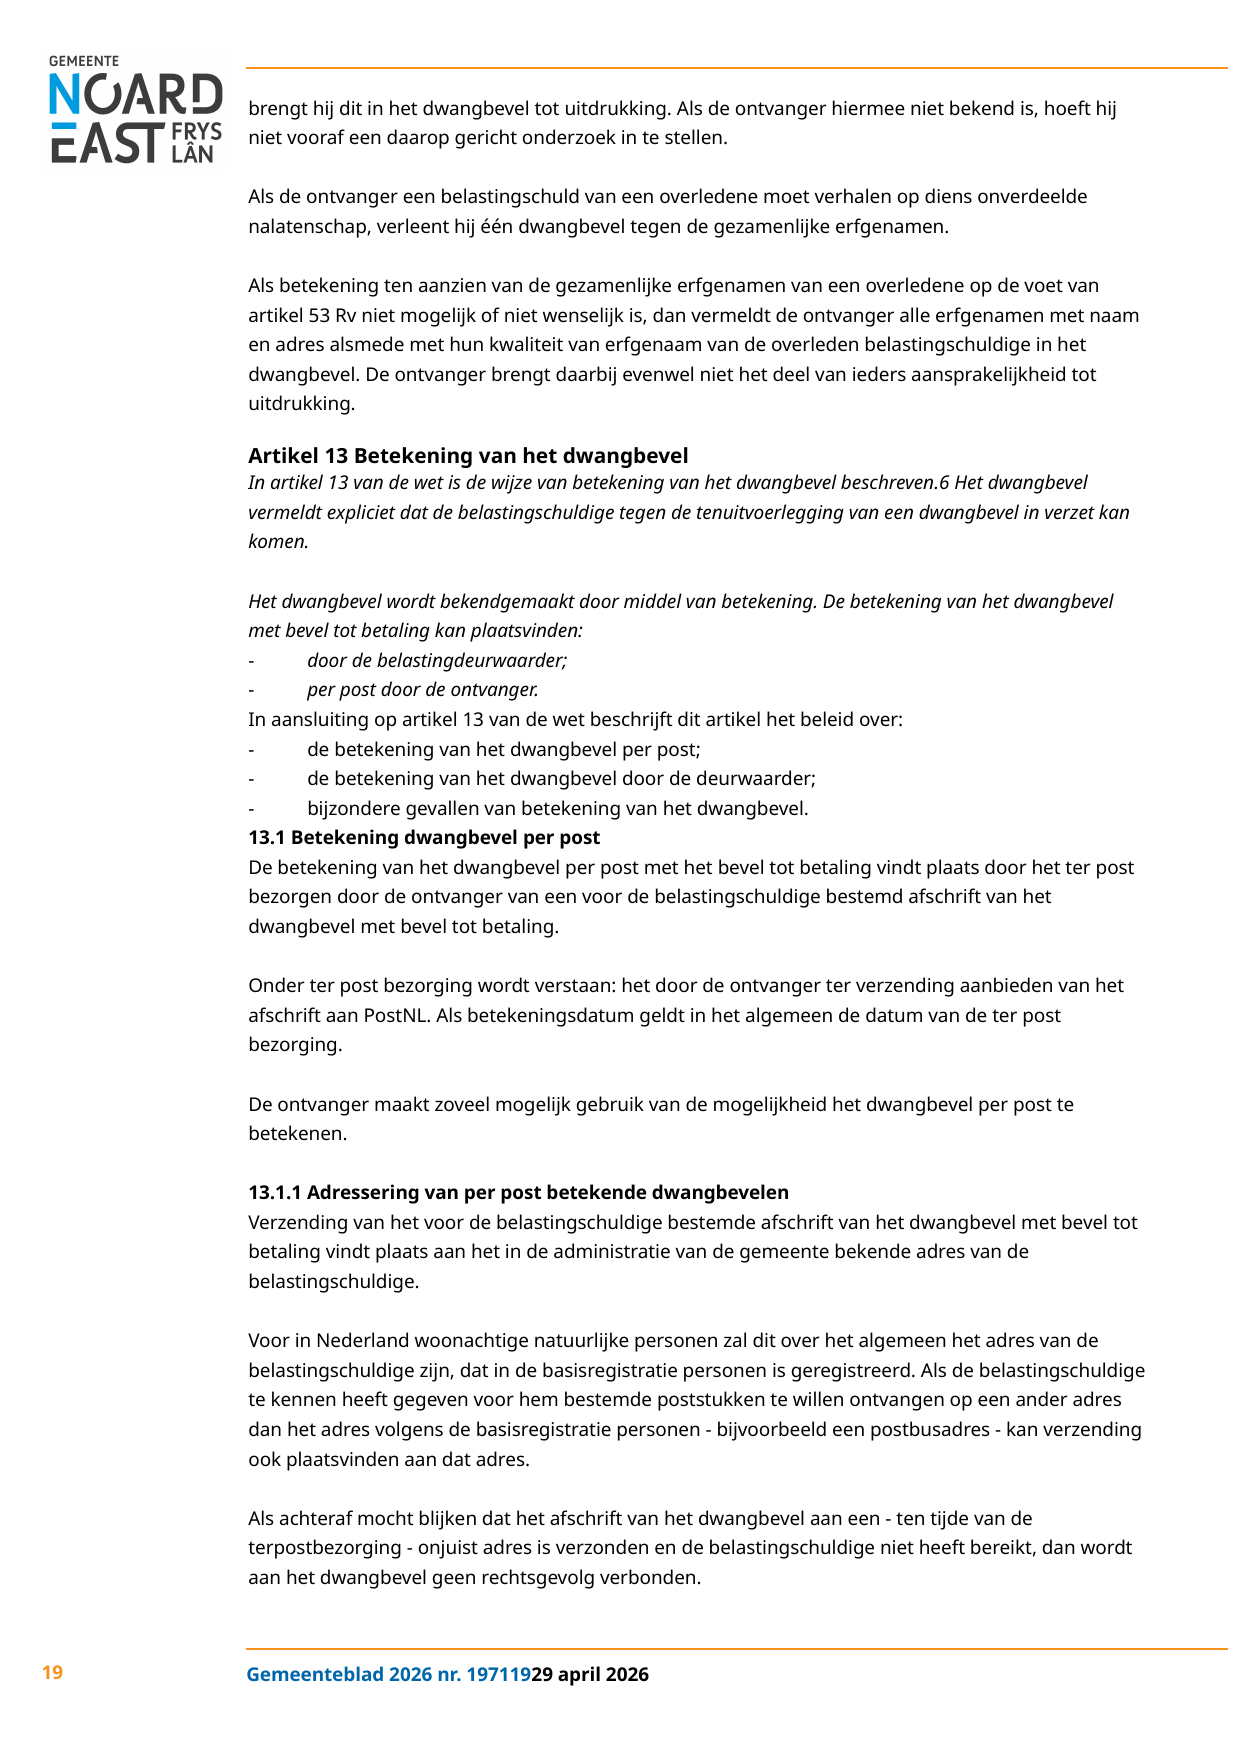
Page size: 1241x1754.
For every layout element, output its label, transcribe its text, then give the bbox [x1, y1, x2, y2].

text Het dwangbevel wordt bekendgemaakt door middel van betekening. De betekening van het dwangbevel met bevel tot betaling kan plaatsvinden: [248, 588, 1152, 643]
list per post door de ontvanger. [248, 677, 1152, 702]
text Voor in Nederland woonachtige natuurlijke personen zal dit over het algemeen het adres van de belastingschuldige zijn, dat in de basisregistratie personen is geregistreerd. Als de belastingschuldige te kennen heeft gegeven voor hem bestemde poststukken te willen ontvangen op een ander adres dan het adres volgens de basisregistratie personen - bijvoorbeeld een postbusadres - kan verzending ook plaatsvinden aan dat adres. [248, 1327, 1152, 1471]
text In aansluiting op artikel 13 van de wet beschrijft dit artikel het beleid over: [248, 706, 1152, 732]
text Artikel 13 Betekening van het dwangbevel [248, 441, 1152, 469]
text Als de ontvanger een belastingschuld van een overledene moet verhalen op diens onverdeelde nalatenschap, verleent hij één dwangbevel tegen de gezamenlijke erfgenamen. [248, 183, 1152, 239]
text 13.1 Betekening dwangbevel per post [248, 824, 1152, 850]
text brengt hij dit in het dwangbevel tot uitdrukking. Als de ontvanger hiermee niet bekend is, hoeft hij niet vooraf een daarop gericht onderzoek in te stellen. [248, 95, 1152, 150]
text Als betekening ten aanzien van de gezamenlijke erfgenamen van een overledene op de voet van artikel 53 Rv niet mogelijk of niet wenselijk is, dan vermeldt de ontvanger alle erfgenamen met naam en adres alsmede met hun kwaliteit van erfgenaam van de overleden belastingschuldige in het dwangbevel. De ontvanger brengt daarbij evenwel niet het deel van ieders aansprakelijkheid tot uitdrukking. [248, 272, 1152, 416]
list de betekening van het dwangbevel door de deurwaarder; [248, 765, 1152, 791]
list de betekening van het dwangbevel per post; [248, 736, 1152, 761]
picture [41, 47, 231, 172]
list bijzondere gevallen van betekening van het dwangbevel. [248, 795, 1152, 821]
text De ontvanger maakt zoveel mogelijk gebruik van de mogelijkheid het dwangbevel per post te betekenen. [248, 1091, 1152, 1146]
text De betekening van het dwangbevel per post met het bevel tot betaling vindt plaats door het ter post bezorgen door de ontvanger van een voor de belastingschuldige bestemd afschrift van het dwangbevel met bevel tot betaling. [248, 854, 1152, 939]
text 13.1.1 Adressering van per post betekende dwangbevelen [248, 1179, 1152, 1205]
list door de belastingdeurwaarder; [248, 647, 1152, 673]
text Als achteraf mocht blijken dat het afschrift van het dwangbevel aan een - ten tijde van de terpostbezorging - onjuist adres is verzonden en de belastingschuldige niet heeft bereikt, dan wordt aan het dwangbevel geen rechtsgevolg verbonden. [248, 1505, 1152, 1590]
text Verzending van het voor de belastingschuldige bestemde afschrift van het dwangbevel met bevel tot betaling vindt plaats aan het in de administratie van de gemeente bekende adres van de belastingschuldige. [248, 1209, 1152, 1294]
text In artikel 13 van de wet is de wijze van betekening van het dwangbevel beschreven.6 Het dwangbevel vermeldt expliciet dat de belastingschuldige tegen de tenuitvoerlegging van een dwangbevel in verzet kan komen. [248, 469, 1152, 554]
text Onder ter post bezorging wordt verstaan: het door de ontvanger ter verzending aanbieden van het afschrift aan PostNL. Als betekeningsdatum geldt in het algemeen de datum van de ter post bezorging. [248, 972, 1152, 1057]
